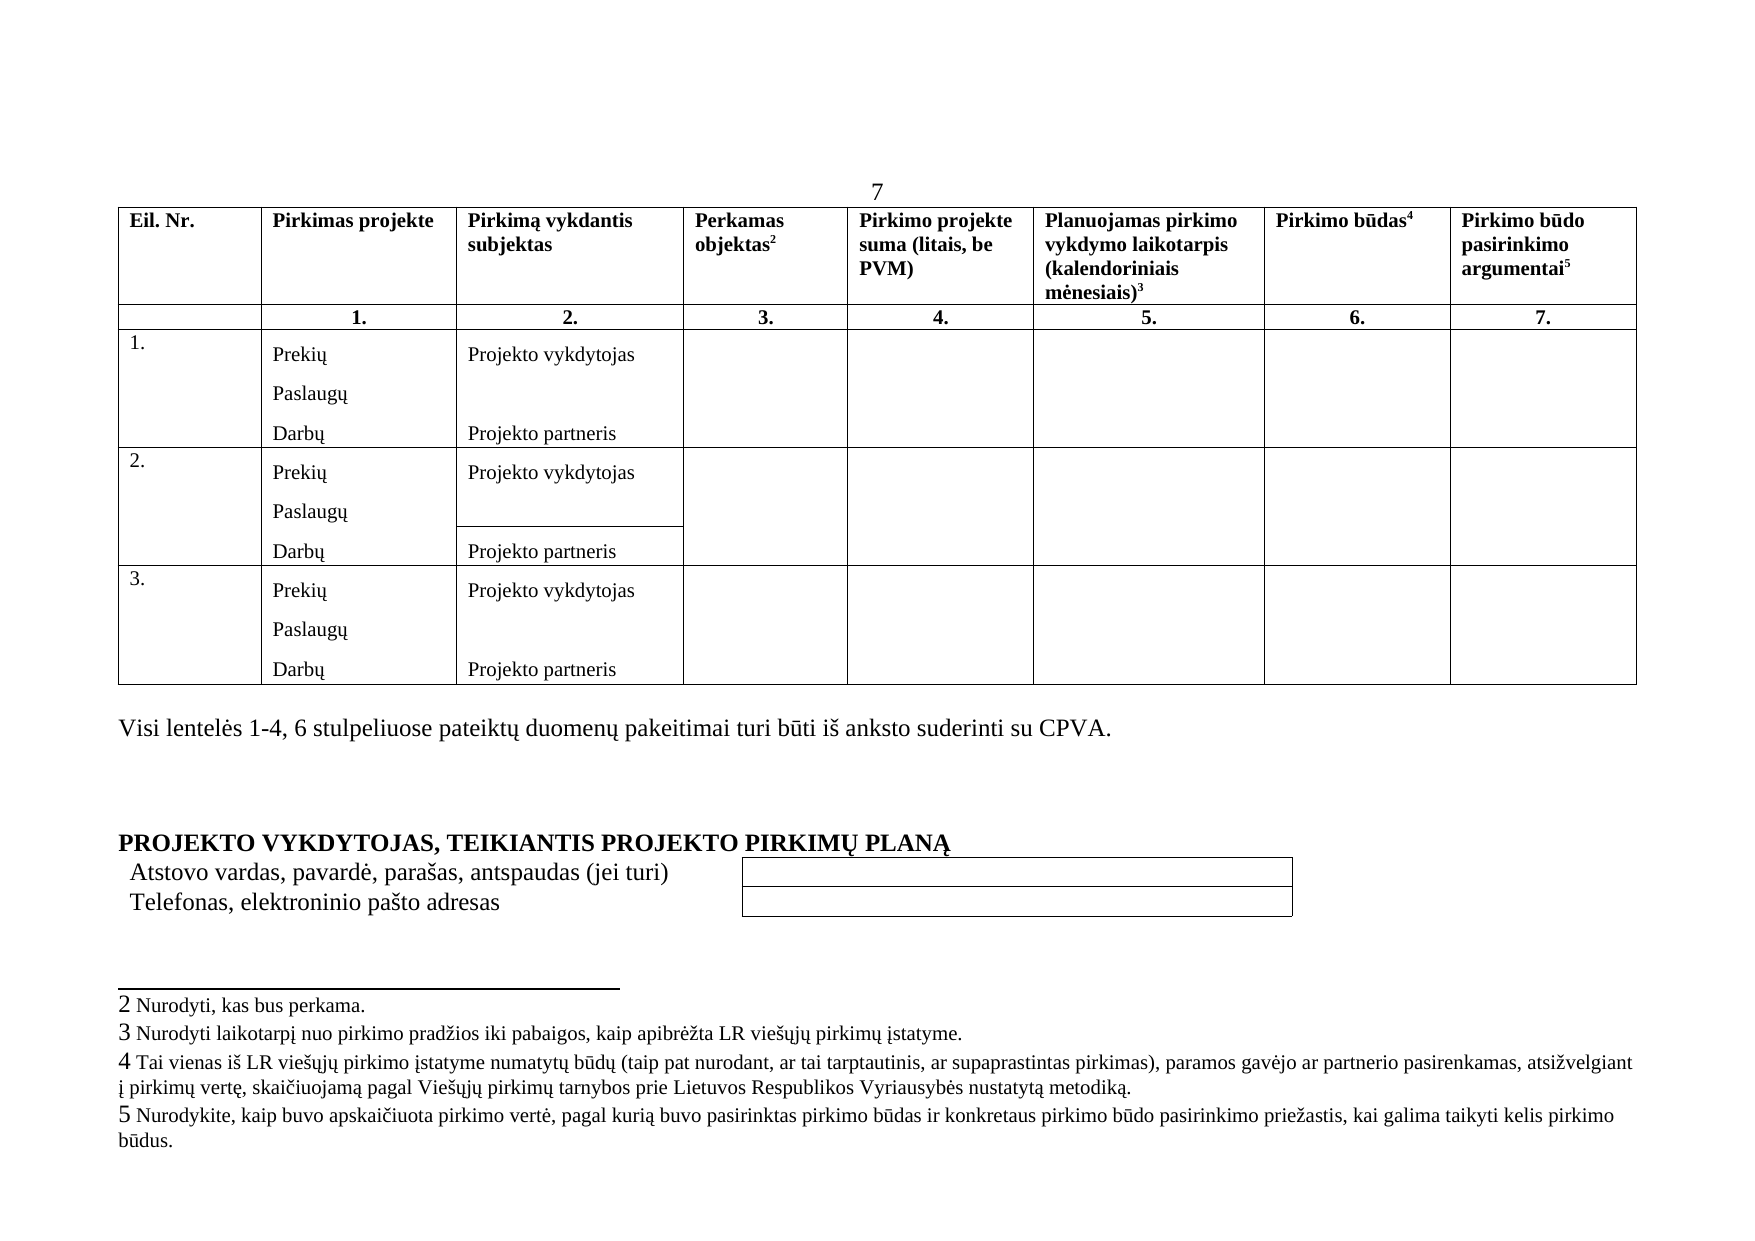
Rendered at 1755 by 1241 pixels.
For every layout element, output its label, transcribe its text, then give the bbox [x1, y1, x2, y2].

table_cell [1451, 448, 1636, 565]
table_cell 7. [1451, 305, 1636, 329]
table_header Eil. Nr. [119, 208, 261, 304]
table_cell 6. [1265, 305, 1450, 329]
table_header Pirkimas projekte [262, 208, 456, 304]
text PROJEKTO VYKDYTOJAS, TEIKIANTIS PROJEKTO PIRKIMŲ PLANĄ [118, 828, 1636, 857]
table_cell [743, 887, 1292, 916]
table_cell 5. [1034, 305, 1264, 329]
table_cell [1034, 566, 1264, 683]
table_cell Prekių  [262, 448, 456, 487]
table_cell [1451, 566, 1636, 683]
table_cell Paslaugų  [262, 605, 456, 644]
table_cell 2. [119, 448, 261, 565]
table_cell Prekių  [262, 330, 456, 368]
table_cell 3. [119, 566, 261, 683]
table_header Perkamas objektas [684, 208, 847, 304]
table_cell [848, 330, 1033, 447]
table_cell [848, 448, 1033, 565]
table_cell [1451, 330, 1636, 447]
table_cell 3. [684, 305, 847, 329]
table_cell Darbų  [262, 526, 456, 565]
table_cell [684, 330, 847, 447]
table_cell Projekto partneris  [457, 408, 683, 447]
table_cell Projekto vykdytojas  [457, 330, 683, 408]
table_cell Telefonas, elektroninio pašto adresas [118, 886, 742, 916]
table_cell [119, 305, 261, 329]
table_cell Prekių  [262, 566, 456, 605]
table_cell Paslaugų  [262, 487, 456, 526]
table_header [743, 858, 1292, 886]
table_cell 1. [119, 330, 261, 447]
table_cell Projekto vykdytojas  [457, 566, 683, 644]
text Visi lentelės 1-4, 6 stulpeliuose pateiktų duomenų pakeitimai turi būti iš anksto suderinti su CPVA. [118, 713, 1636, 742]
table_header Pirkimo būdo pasirinkimo argumentai [1451, 208, 1636, 304]
table_cell Projekto vykdytojas  [457, 448, 683, 526]
table_cell 1. [262, 305, 456, 329]
table_header Pirkimo projekte suma (litais, be PVM) [848, 208, 1033, 304]
table_cell Projekto partneris  [457, 644, 683, 683]
table_cell [1034, 448, 1264, 565]
table_cell [684, 566, 847, 683]
table_cell [1034, 330, 1264, 447]
table_cell [1265, 448, 1450, 565]
table_cell Darbų  [262, 644, 456, 683]
table_cell Darbų  [262, 408, 456, 447]
table_cell [684, 448, 847, 565]
table_cell [848, 566, 1033, 683]
table_header Atstovo vardas, pavardė, parašas, antspaudas (jei turi) [118, 857, 742, 886]
table_cell [1265, 566, 1450, 683]
table_cell Projekto partneris  [457, 527, 683, 565]
table_cell 4. [848, 305, 1033, 329]
table_header Planuojamas pirkimo vykdymo laikotarpis (kalendoriniais mėnesiais) [1034, 208, 1264, 304]
table_header Pirkimą vykdantis subjektas [457, 208, 683, 304]
table_header Pirkimo būdas [1265, 208, 1450, 304]
table_cell Paslaugų  [262, 369, 456, 408]
table_cell [1265, 330, 1450, 447]
table_cell 2. [457, 305, 683, 329]
